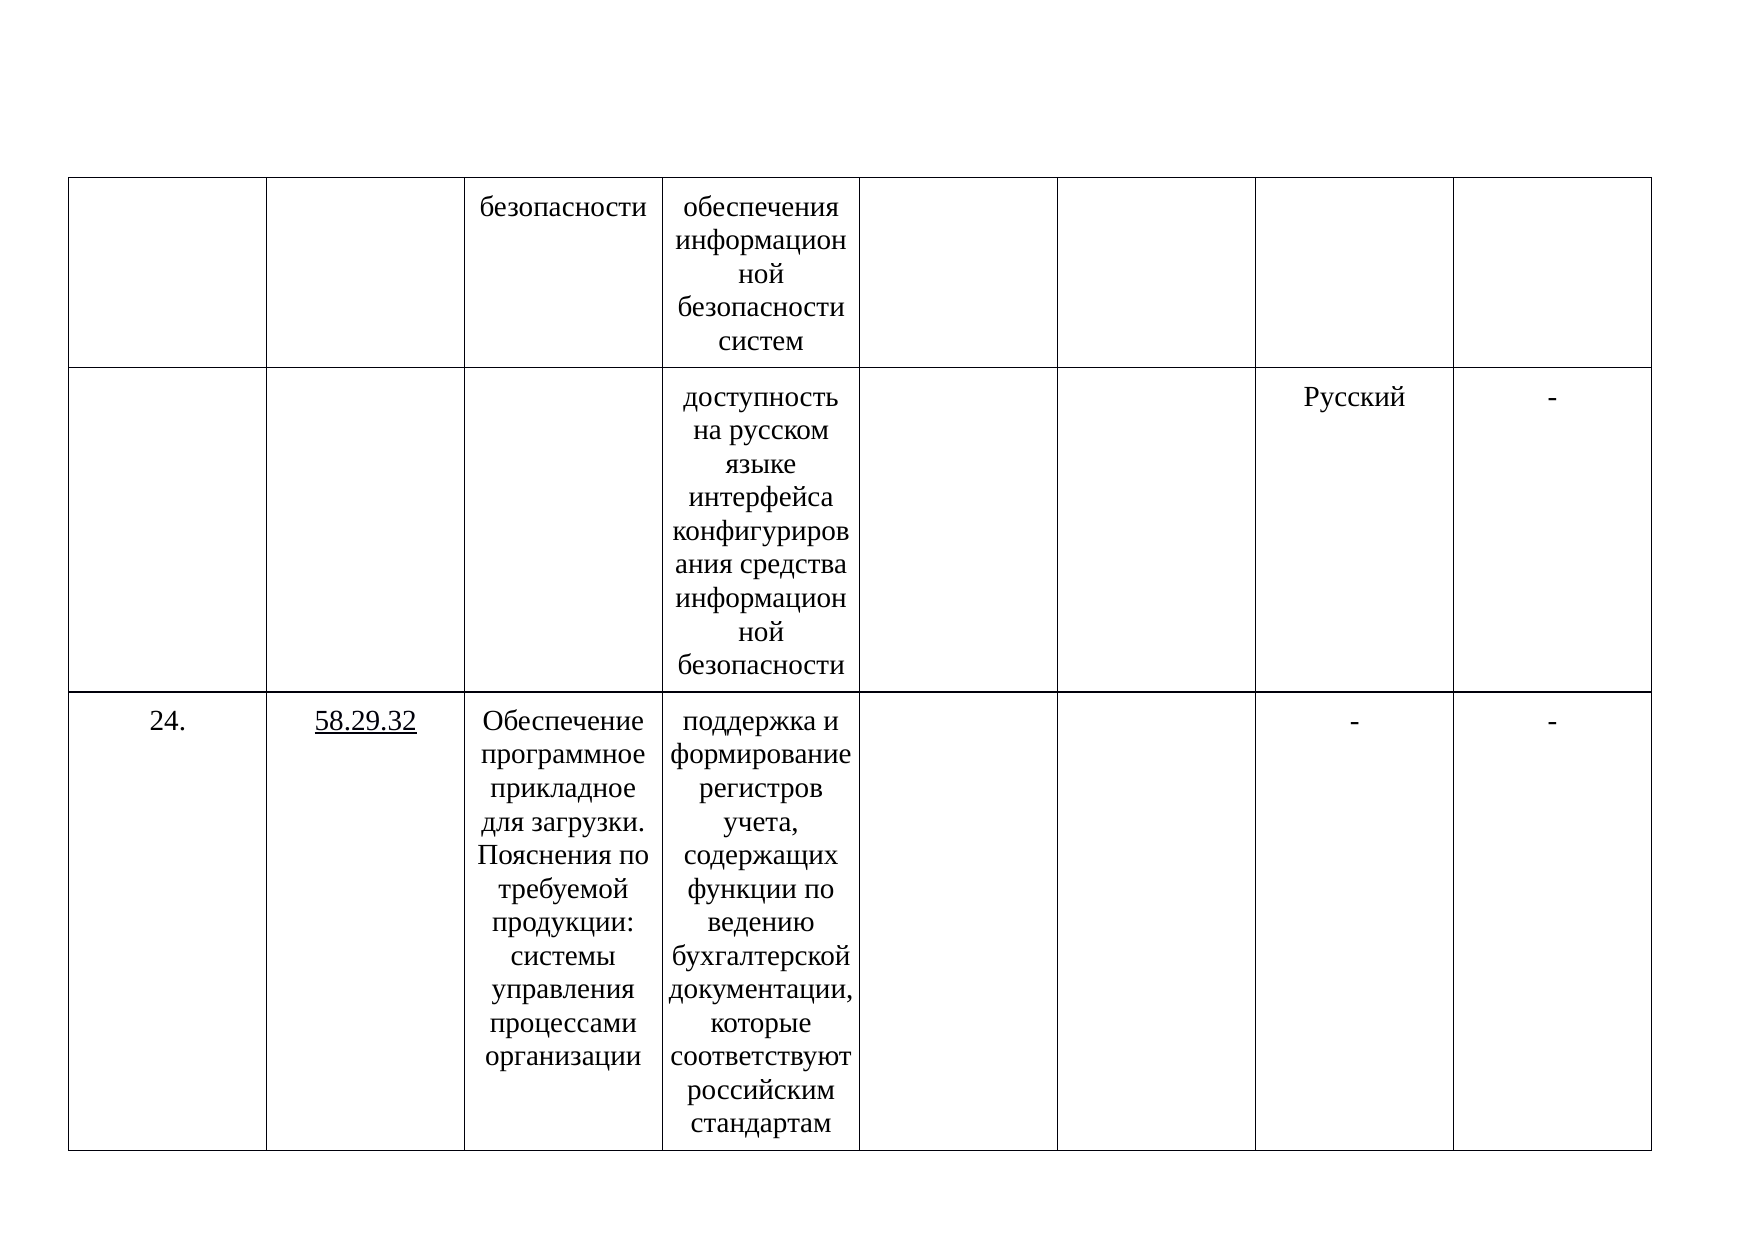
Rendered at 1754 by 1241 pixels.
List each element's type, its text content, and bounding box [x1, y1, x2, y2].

table_cell [1058, 178, 1255, 367]
table_cell безопасности [465, 178, 662, 367]
table_cell Обеспечение программное прикладное для загрузки. Пояснения по требуемой продукции: системы управления процессами организации [465, 693, 662, 1150]
table_cell [860, 178, 1057, 367]
table_cell поддержка и формирование регистров учета, содержащих функции по ведению бухгалтерской документации, которые соответствуют российским стандартам [663, 693, 859, 1150]
table_cell - [1454, 693, 1651, 1150]
table_cell [69, 178, 266, 367]
table_cell 58.29.32 [267, 693, 464, 1150]
table_cell - [1454, 178, 1651, 367]
table_cell [860, 693, 1057, 1150]
table_cell - [1256, 693, 1453, 1150]
table_cell [465, 368, 662, 691]
table_cell [860, 368, 1057, 691]
table_cell [1058, 368, 1255, 691]
table_cell [1058, 693, 1255, 1150]
table_cell Русский [1256, 368, 1453, 691]
table_cell [267, 178, 464, 367]
table_cell - [1454, 368, 1651, 691]
table_cell [1256, 178, 1453, 367]
table_cell [267, 368, 464, 691]
table_cell доступность на русском языке интерфейса конфигурирования средства информационной безопасности [663, 368, 859, 691]
table_cell [69, 368, 266, 691]
table_cell 24. [69, 693, 266, 1150]
table_cell обеспечения информационной безопасности систем [663, 178, 859, 367]
